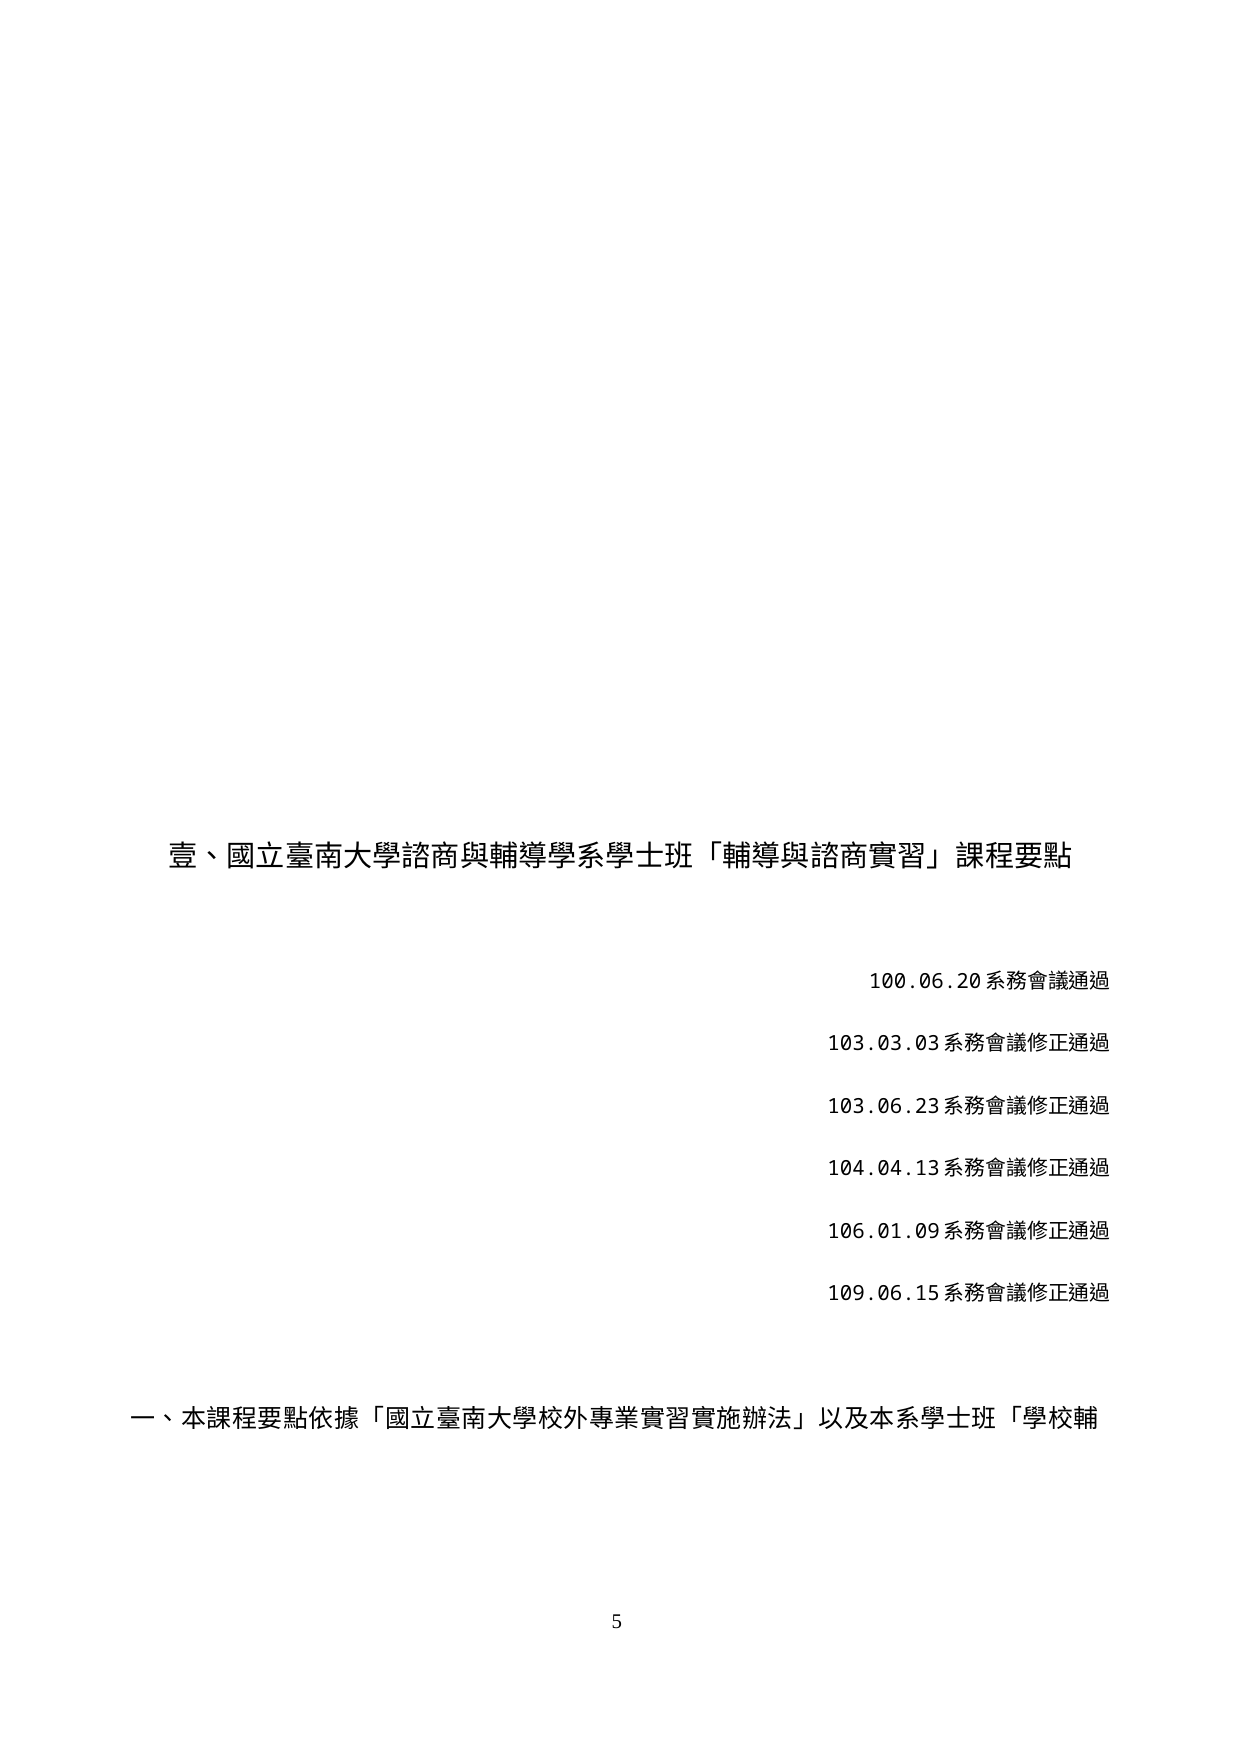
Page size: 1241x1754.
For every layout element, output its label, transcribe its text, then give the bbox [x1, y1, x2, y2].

text 104.04.13系務會議修正通過 [130, 1125, 1110, 1187]
text 壹、國立臺南大學諮商與輔導學系學士班「輔導與諮商實習」課程要點 [130, 812, 1110, 875]
text 100.06.20系務會議通過 [130, 937, 1110, 1000]
text 一、本課程要點依據「國立臺南大學校外專業實習實施辦法」以及本系學士班「學校輔 [130, 1375, 1102, 1437]
text 103.06.23系務會議修正通過 [130, 1062, 1110, 1125]
text 106.01.09系務會議修正通過 [130, 1187, 1110, 1250]
text 103.03.03系務會議修正通過 [130, 1000, 1110, 1062]
text 109.06.15系務會議修正通過 [130, 1250, 1110, 1312]
